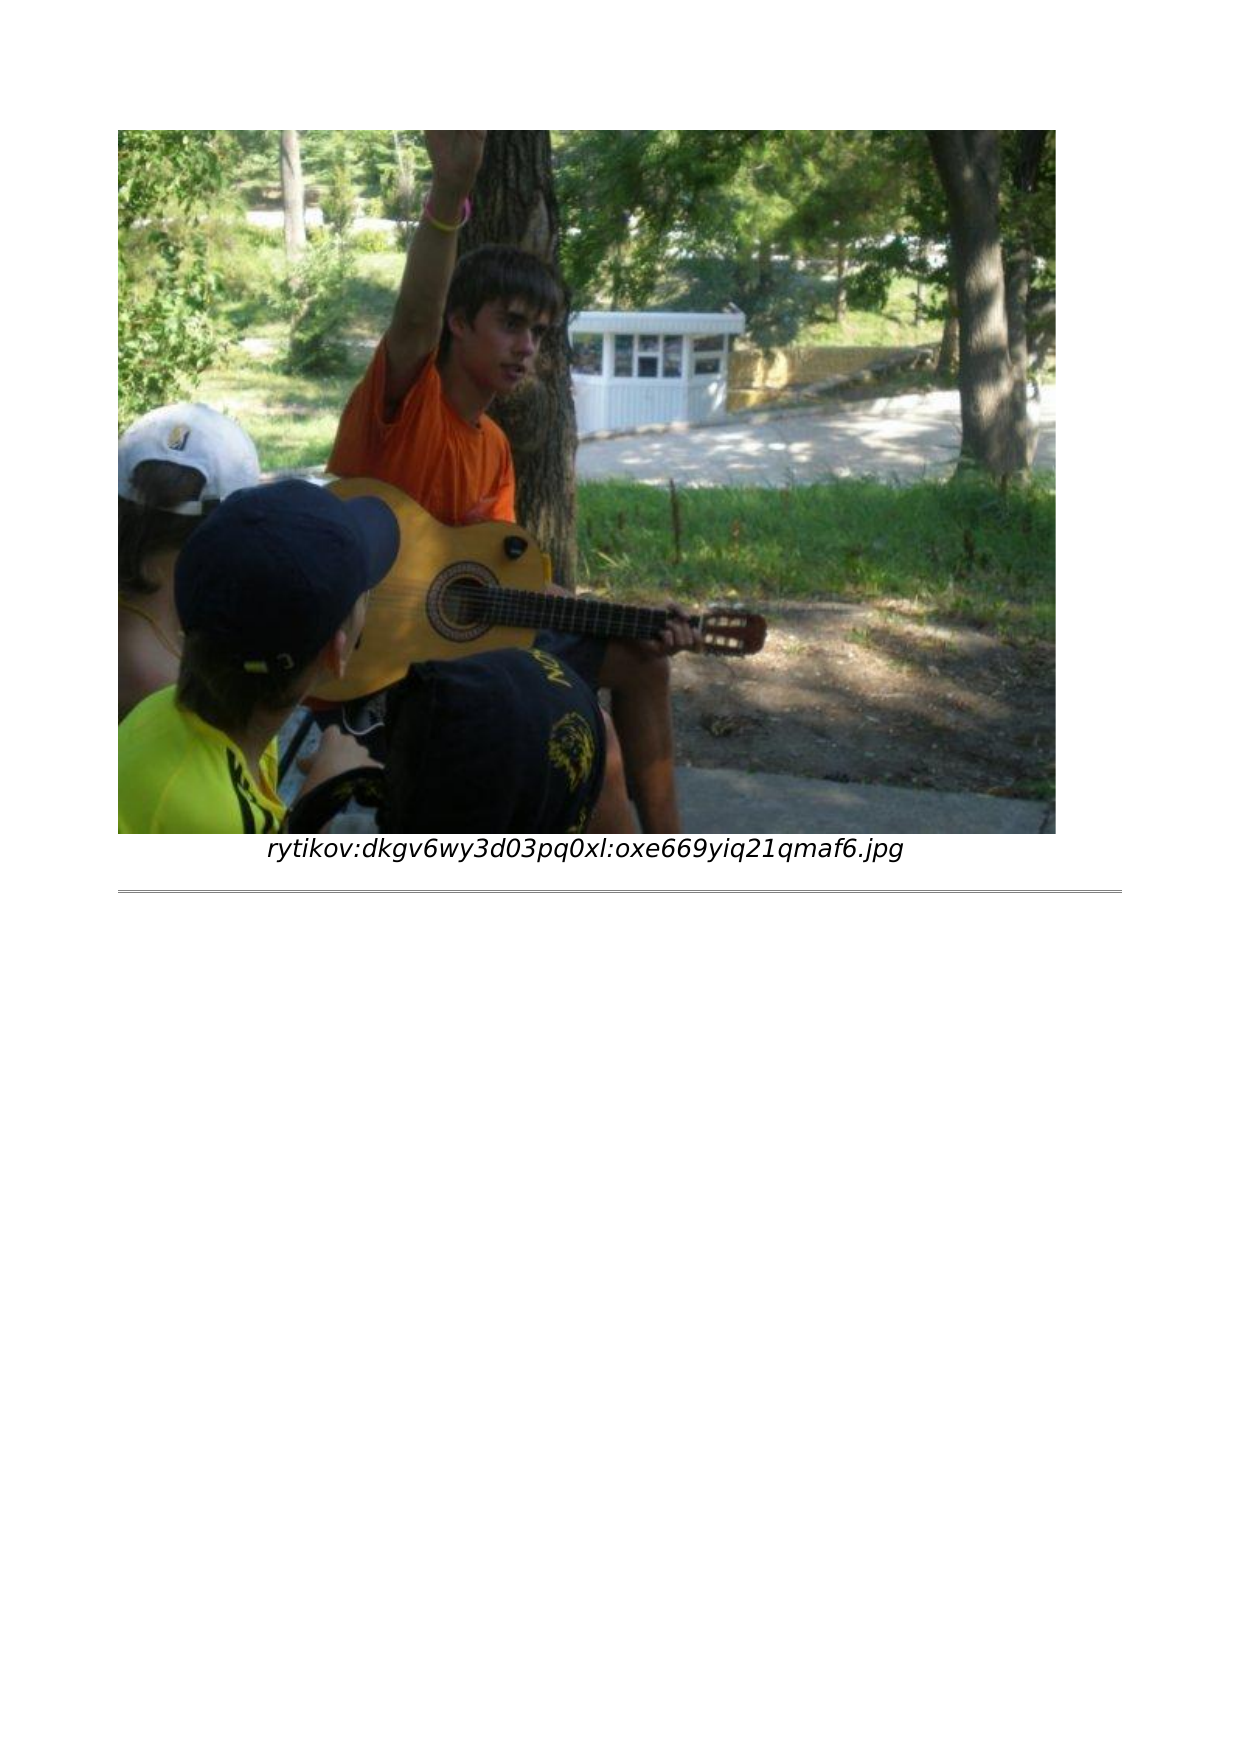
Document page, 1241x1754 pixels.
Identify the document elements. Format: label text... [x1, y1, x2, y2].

text rytikov:dkgv6wy3d03pq0xl:oxe669yiq21qmaf6.jpg [118, 834, 1056, 863]
picture [118, 130, 1056, 834]
